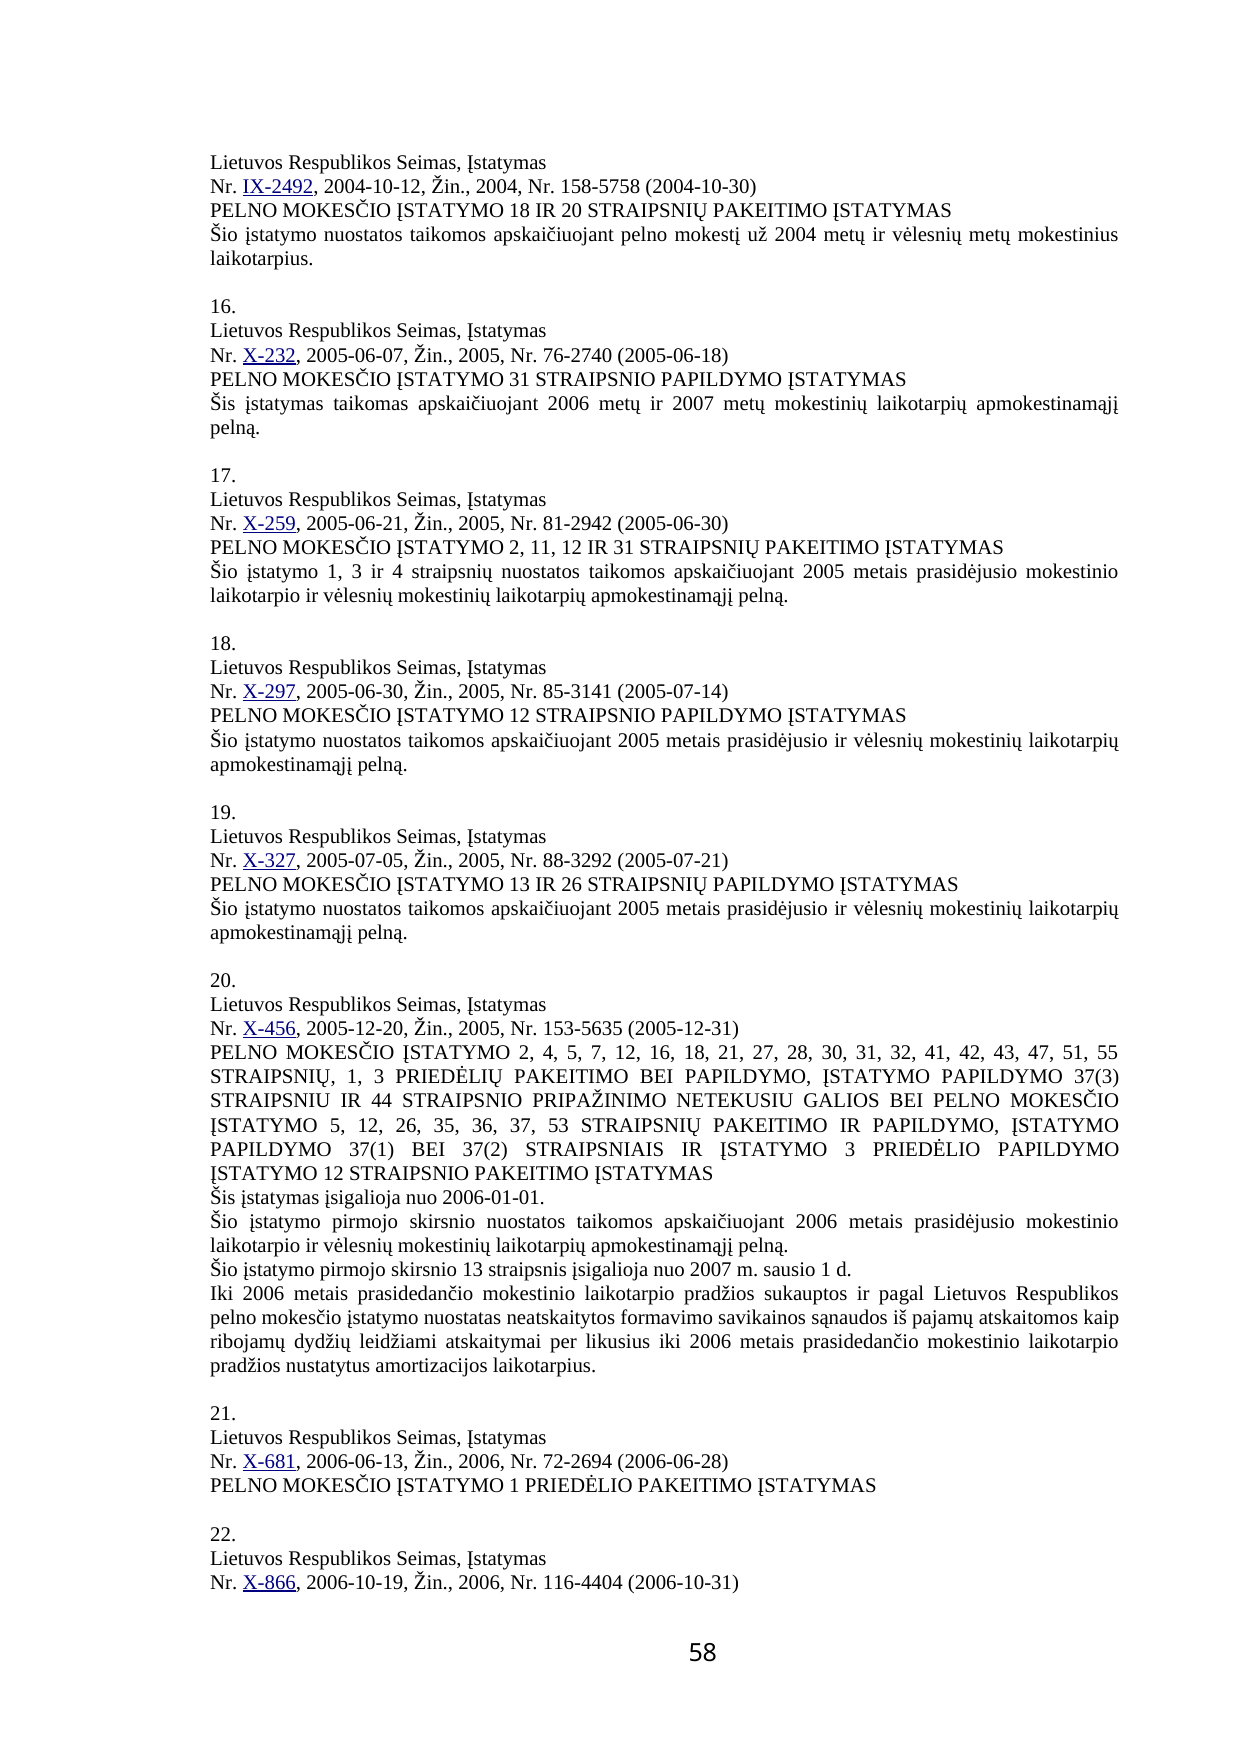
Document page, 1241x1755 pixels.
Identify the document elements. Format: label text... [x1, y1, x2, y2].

text PELNO MOKESČIO ĮSTATYMO 13 IR 26 STRAIPSNIŲ PAPILDYMO ĮSTATYMAS [210, 872, 1120, 896]
text PELNO MOKESČIO ĮSTATYMO 2, 11, 12 IR 31 STRAIPSNIŲ PAKEITIMO ĮSTATYMAS [210, 535, 1120, 559]
text Lietuvos Respublikos Seimas, Įstatymas [210, 655, 1120, 679]
text PELNO MOKESČIO ĮSTATYMO 2, 4, 5, 7, 12, 16, 18, 21, 27, 28, 30, 31, 32, 41, 42, 43, 47, 51, 55 STRAIPSNIŲ, 1, 3 PRIEDĖLIŲ PAKEITIMO BEI PAPILDYMO, ĮSTATYMO PAPILDYMO 37(3) STRAIPSNIU IR 44 STRAIPSNIO PRIPAŽINIMO NETEKUSIU GALIOS BEI PELNO MOKESČIO ĮSTATYMO 5, 12, 26, 35, 36, 37, 53 STRAIPSNIŲ PAKEITIMO IR PAPILDYMO, ĮSTATYMO PAPILDYMO 37(1) BEI 37(2) STRAIPSNIAIS IR ĮSTATYMO 3 PRIEDĖLIO PAPILDYMO ĮSTATYMO 12 STRAIPSNIO PAKEITIMO ĮSTATYMAS [210, 1040, 1120, 1185]
text Šio įstatymo nuostatos taikomos apskaičiuojant pelno mokestį už 2004 metų ir vėlesnių metų mokestinius laikotarpius. [210, 222, 1120, 270]
text Šio įstatymo pirmojo skirsnio 13 straipsnis įsigalioja nuo 2007 m. sausio 1 d. [210, 1257, 1120, 1281]
text Lietuvos Respublikos Seimas, Įstatymas [210, 318, 1120, 342]
text Lietuvos Respublikos Seimas, Įstatymas [210, 1425, 1120, 1449]
text Nr. X-681, 2006-06-13, Žin., 2006, Nr. 72-2694 (2006-06-28) [210, 1449, 1120, 1473]
text Šis įstatymas taikomas apskaičiuojant 2006 metų ir 2007 metų mokestinių laikotarpių apmokestinamąjį pelną. [210, 391, 1120, 439]
text 18. [210, 631, 1120, 655]
text Nr. X-456, 2005-12-20, Žin., 2005, Nr. 153-5635 (2005-12-31) [210, 1016, 1120, 1040]
text PELNO MOKESČIO ĮSTATYMO 1 PRIEDĖLIO PAKEITIMO ĮSTATYMAS [210, 1473, 1120, 1497]
text Šio įstatymo nuostatos taikomos apskaičiuojant 2005 metais prasidėjusio ir vėlesnių mokestinių laikotarpių apmokestinamąjį pelną. [210, 727, 1120, 776]
text Nr. X-259, 2005-06-21, Žin., 2005, Nr. 81-2942 (2005-06-30) [210, 511, 1120, 535]
text 19. [210, 800, 1120, 824]
text Šis įstatymas įsigalioja nuo 2006-01-01. [210, 1185, 1120, 1209]
text Šio įstatymo 1, 3 ir 4 straipsnių nuostatos taikomos apskaičiuojant 2005 metais prasidėjusio mokestinio laikotarpio ir vėlesnių mokestinių laikotarpių apmokestinamąjį pelną. [210, 559, 1120, 607]
text 20. [210, 968, 1120, 992]
text 21. [210, 1401, 1120, 1425]
text Nr. X-866, 2006-10-19, Žin., 2006, Nr. 116-4404 (2006-10-31) [210, 1570, 1120, 1594]
text 17. [210, 463, 1120, 487]
text 16. [210, 294, 1120, 318]
text Iki 2006 metais prasidedančio mokestinio laikotarpio pradžios sukauptos ir pagal Lietuvos Respublikos pelno mokesčio įstatymo nuostatas neatskaitytos formavimo savikainos sąnaudos iš pajamų atskaitomos kaip ribojamų dydžių leidžiami atskaitymai per likusius iki 2006 metais prasidedančio mokestinio laikotarpio pradžios nustatytus amortizacijos laikotarpius. [210, 1281, 1120, 1377]
text Nr. X-327, 2005-07-05, Žin., 2005, Nr. 88-3292 (2005-07-21) [210, 848, 1120, 872]
text PELNO MOKESČIO ĮSTATYMO 31 STRAIPSNIO PAPILDYMO ĮSTATYMAS [210, 367, 1120, 391]
text Lietuvos Respublikos Seimas, Įstatymas [210, 487, 1120, 511]
text PELNO MOKESČIO ĮSTATYMO 12 STRAIPSNIO PAPILDYMO ĮSTATYMAS [210, 703, 1120, 727]
text Lietuvos Respublikos Seimas, Įstatymas [210, 824, 1120, 848]
text Nr. X-232, 2005-06-07, Žin., 2005, Nr. 76-2740 (2005-06-18) [210, 342, 1120, 367]
text Lietuvos Respublikos Seimas, Įstatymas [210, 1546, 1120, 1570]
text Šio įstatymo pirmojo skirsnio nuostatos taikomos apskaičiuojant 2006 metais prasidėjusio mokestinio laikotarpio ir vėlesnių mokestinių laikotarpių apmokestinamąjį pelną. [210, 1209, 1120, 1257]
text PELNO MOKESČIO ĮSTATYMO 18 IR 20 STRAIPSNIŲ PAKEITIMO ĮSTATYMAS [210, 198, 1120, 222]
text Šio įstatymo nuostatos taikomos apskaičiuojant 2005 metais prasidėjusio ir vėlesnių mokestinių laikotarpių apmokestinamąjį pelną. [210, 896, 1120, 944]
text Nr. X-297, 2005-06-30, Žin., 2005, Nr. 85-3141 (2005-07-14) [210, 679, 1120, 703]
text 22. [210, 1522, 1120, 1546]
text Lietuvos Respublikos Seimas, Įstatymas [210, 150, 1120, 174]
text Nr. IX-2492, 2004-10-12, Žin., 2004, Nr. 158-5758 (2004-10-30) [210, 174, 1120, 198]
text Lietuvos Respublikos Seimas, Įstatymas [210, 992, 1120, 1016]
